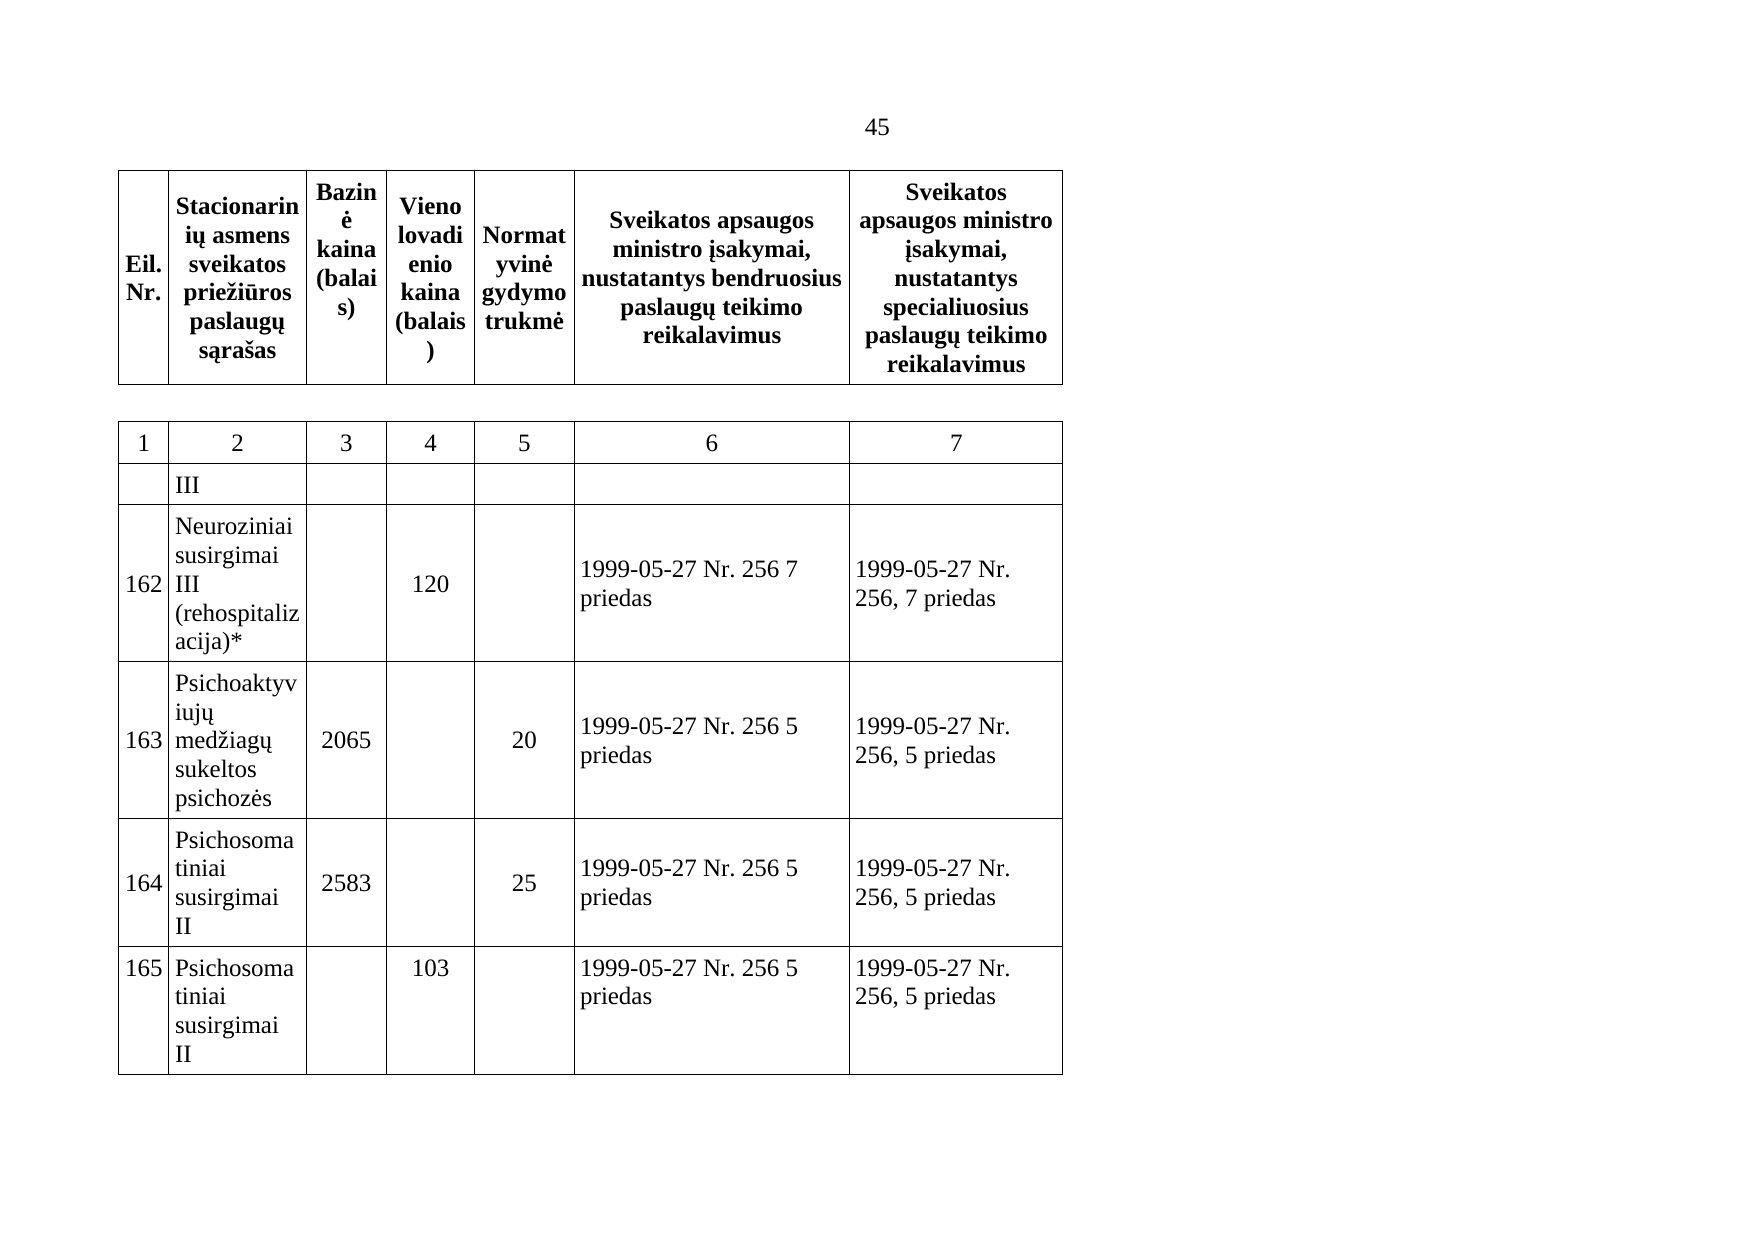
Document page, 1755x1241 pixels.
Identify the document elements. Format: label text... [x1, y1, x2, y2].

table_cell 1999-05-27 Nr. 256 5 priedas [575, 662, 849, 818]
table_cell 120 [387, 505, 474, 661]
table_cell 1999-05-27 Nr. 256, 5 priedas [850, 662, 1062, 818]
table_cell 165 [119, 947, 168, 1073]
table_header Vieno lovadienio kaina (balais) [387, 171, 474, 384]
table_cell 1 [119, 422, 168, 463]
table_cell 1999-05-27 Nr. 256 5 priedas [575, 819, 849, 946]
table_cell [169, 385, 306, 421]
table_cell [306, 385, 387, 421]
table_cell 1999-05-27 Nr. 256, 5 priedas [850, 819, 1062, 946]
table_cell 1999-05-27 Nr. 256, 7 priedas [850, 505, 1062, 661]
table_cell [118, 385, 169, 421]
table_cell 1999-05-27 Nr. 256 7 priedas [575, 505, 849, 661]
table_cell [307, 505, 386, 661]
table_cell 25 [475, 819, 574, 946]
table_cell [475, 505, 574, 661]
table_cell 163 [119, 662, 168, 818]
table_cell [574, 385, 849, 421]
table_cell 4 [387, 422, 474, 463]
table_cell 7 [850, 422, 1062, 463]
table_cell Psichosomatiniai susirgimai II [169, 947, 306, 1073]
table_cell III [169, 464, 306, 504]
table_cell 3 [307, 422, 386, 463]
table_cell 1999-05-27 Nr. 256, 5 priedas [850, 947, 1062, 1073]
table_cell 2 [169, 422, 306, 463]
table_cell 164 [119, 819, 168, 946]
table_header Stacionarinių asmens sveikatos priežiūros paslaugų sąrašas [169, 171, 306, 384]
table_cell [119, 464, 168, 504]
table_header Normatyvinė gydymo trukmė [475, 171, 574, 384]
table_cell [475, 464, 574, 504]
table_cell 162 [119, 505, 168, 661]
table_cell Neuroziniai susirgimai III (rehospitalizacija)* [169, 505, 306, 661]
table_cell 2583 [307, 819, 386, 946]
table_header Bazinė kaina (balais) [307, 171, 386, 384]
table_cell 20 [475, 662, 574, 818]
table_cell Psichoaktyviujų medžiagų sukeltos psichozės [169, 662, 306, 818]
table_cell [307, 464, 386, 504]
table_cell 5 [475, 422, 574, 463]
table_cell 6 [575, 422, 849, 463]
table_cell Psichosomatiniai susirgimai II [169, 819, 306, 946]
table_cell [387, 662, 474, 818]
table_cell [474, 385, 574, 421]
table_header Eil. Nr. [119, 171, 168, 384]
table_cell [387, 464, 474, 504]
table_cell [475, 947, 574, 1073]
table_cell [575, 464, 849, 504]
table_cell 103 [387, 947, 474, 1073]
table_header Sveikatos apsaugos ministro įsakymai, nustatantys bendruosius paslaugų teikimo reikalavimus [575, 171, 849, 384]
table_cell [387, 385, 474, 421]
table_cell 1999-05-27 Nr. 256 5 priedas [575, 947, 849, 1073]
table_header Sveikatos apsaugos ministro įsakymai, nustatantys specialiuosius paslaugų teikimo reikalavimus [850, 171, 1062, 384]
table_cell [387, 819, 474, 946]
table_cell [850, 464, 1062, 504]
table_cell 2065 [307, 662, 386, 818]
table_cell [307, 947, 386, 1073]
table_cell [849, 385, 1063, 421]
